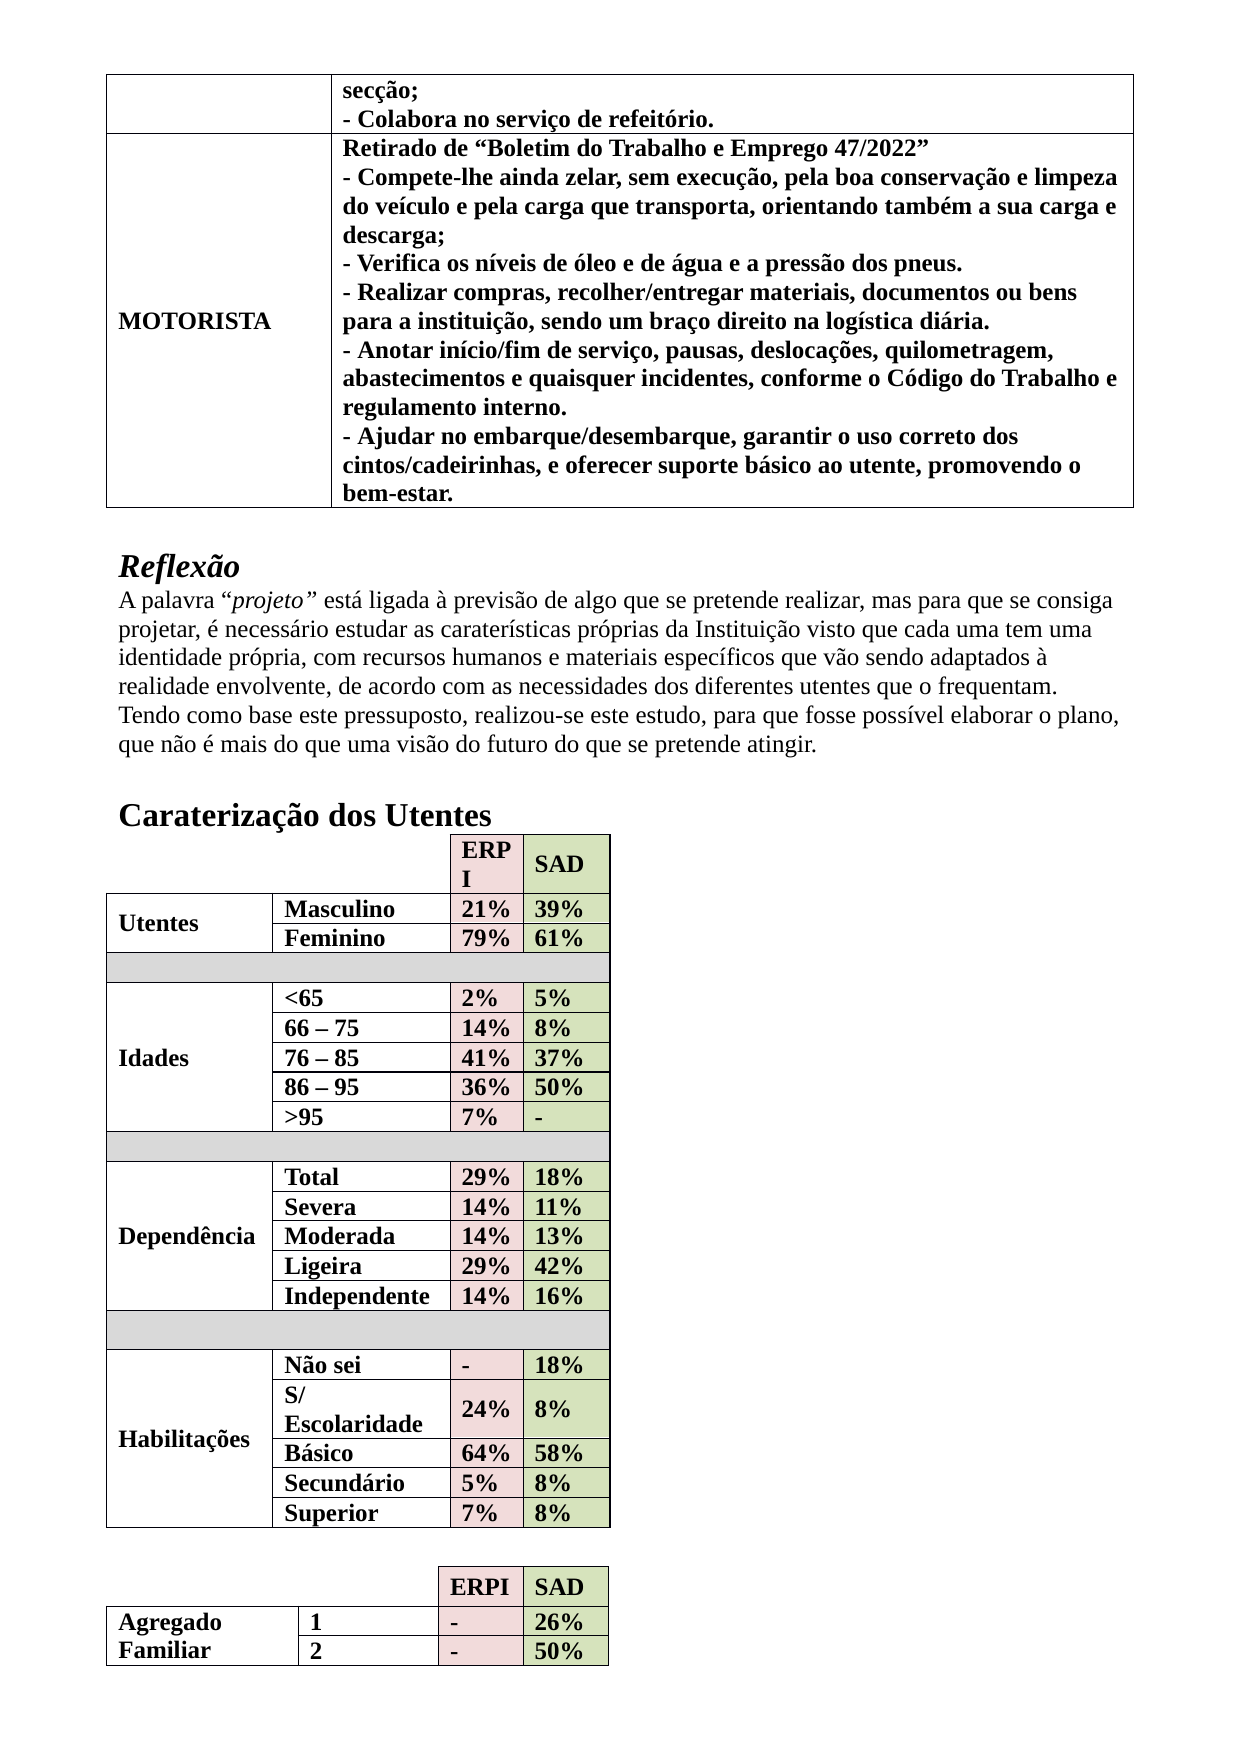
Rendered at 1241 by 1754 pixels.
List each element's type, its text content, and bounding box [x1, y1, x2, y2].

table_cell [107, 1132, 609, 1161]
table_cell [107, 75, 331, 132]
table_cell 8% [524, 1380, 609, 1437]
table_cell >95 [273, 1102, 450, 1131]
table_cell 42% [524, 1251, 609, 1280]
table_header [107, 834, 450, 893]
text Reflexão [118, 547, 1122, 585]
table_cell Idades [107, 983, 272, 1131]
table_cell Não sei [273, 1350, 450, 1379]
table_cell - [524, 1102, 609, 1131]
table_cell 58% [524, 1439, 609, 1467]
table_cell Moderada [273, 1221, 450, 1250]
table_cell 39% [524, 894, 609, 922]
table_cell 29% [451, 1162, 523, 1191]
table_cell S/ Escolaridade [273, 1380, 450, 1437]
table_cell 13% [524, 1221, 609, 1250]
table_cell Masculino [273, 894, 450, 922]
table_cell 61% [524, 924, 609, 952]
table_cell 14% [451, 1013, 523, 1042]
table_cell 64% [451, 1439, 523, 1467]
table_cell 86 – 95 [273, 1073, 450, 1101]
table_cell Retirado de “Boletim do Trabalho e Emprego 47/2022” - Compete-lhe ainda zelar, sem execução, pela boa conservação e limpeza do veículo e pela carga que transporta, orientando também a sua carga e descarga; - Verifica os níveis de óleo e de água e a pressão dos pneus. - Realizar compras, recolher/entregar materiais, documentos ou bens para a instituição, sendo um braço direito na logística diária. - Anotar início/fim de serviço, pausas, deslocações, quilometragem, abastecimentos e quaisquer incidentes, conforme o Código do Trabalho e regulamento interno. - Ajudar no embarque/desembarque, garantir o uso correto dos cintos/cadeirinhas, e oferecer suporte básico ao utente, promovendo o bem-estar. [332, 134, 1133, 507]
table_header [107, 1566, 438, 1606]
table_cell Dependência [107, 1162, 272, 1310]
table_cell 14% [451, 1281, 523, 1310]
table_header SAD [524, 1567, 608, 1606]
text Caraterização dos Utentes [118, 796, 1122, 834]
table_cell Total [273, 1162, 450, 1191]
table_cell 7% [451, 1498, 523, 1527]
table_cell - [451, 1350, 523, 1379]
table_cell Feminino [273, 924, 450, 952]
table_cell [107, 953, 609, 982]
table_cell 37% [524, 1043, 609, 1071]
table_cell 76 – 85 [273, 1043, 450, 1071]
table_cell 8% [524, 1468, 609, 1497]
table_cell 21% [451, 894, 523, 922]
table_cell 8% [524, 1013, 609, 1042]
table_cell 26% [524, 1607, 608, 1635]
table_cell 14% [451, 1192, 523, 1220]
table_cell Utentes [107, 894, 272, 952]
table_cell 5% [524, 983, 609, 1012]
table_cell 8% [524, 1498, 609, 1527]
table_cell 36% [451, 1073, 523, 1101]
table_header ERPI [451, 835, 523, 893]
table_cell 50% [524, 1636, 608, 1665]
table_cell 50% [524, 1073, 609, 1101]
table_cell 14% [451, 1221, 523, 1250]
table_cell Severa [273, 1192, 450, 1220]
table_cell 41% [451, 1043, 523, 1071]
table_cell MOTORISTA [107, 134, 331, 507]
table_cell <65 [273, 983, 450, 1012]
table_cell Ligeira [273, 1251, 450, 1280]
table_cell 7% [451, 1102, 523, 1131]
table_cell 2 [299, 1636, 438, 1665]
table_cell - [439, 1636, 523, 1665]
table_cell 5% [451, 1468, 523, 1497]
table_header SAD [524, 835, 609, 893]
table_cell Agregado Familiar [107, 1607, 298, 1665]
table_cell Básico [273, 1439, 450, 1467]
table_header ERPI [439, 1567, 523, 1606]
table_cell - [439, 1607, 523, 1635]
table_cell 66 – 75 [273, 1013, 450, 1042]
table_cell Habilitações [107, 1350, 272, 1527]
table_cell Superior [273, 1498, 450, 1527]
table_cell 1 [299, 1607, 438, 1635]
table_cell 11% [524, 1192, 609, 1220]
table_cell Secundário [273, 1468, 450, 1497]
table_cell 29% [451, 1251, 523, 1280]
table_cell Independente [273, 1281, 450, 1310]
table_cell 79% [451, 924, 523, 952]
table_cell secção; - Colabora no serviço de refeitório. [332, 75, 1133, 132]
table_cell 18% [524, 1350, 609, 1379]
table_cell 18% [524, 1162, 609, 1191]
text A palavra “projeto” está ligada à previsão de algo que se pretende realizar, mas para que se consiga projetar, é necessário estudar as caraterísticas próprias da Instituição visto que cada uma tem uma identidade própria, com recursos humanos e materiais específicos que vão sendo adaptados à realidade envolvente, de acordo com as necessidades dos diferentes utentes que o frequentam. Tendo como base este pressuposto, realizou-se este estudo, para que fosse possível elaborar o plano, que não é mais do que uma visão do futuro do que se pretende atingir. [118, 585, 1122, 757]
table_cell 24% [451, 1380, 523, 1437]
table_cell 16% [524, 1281, 609, 1310]
table_cell 2% [451, 983, 523, 1012]
table_cell [107, 1311, 609, 1349]
